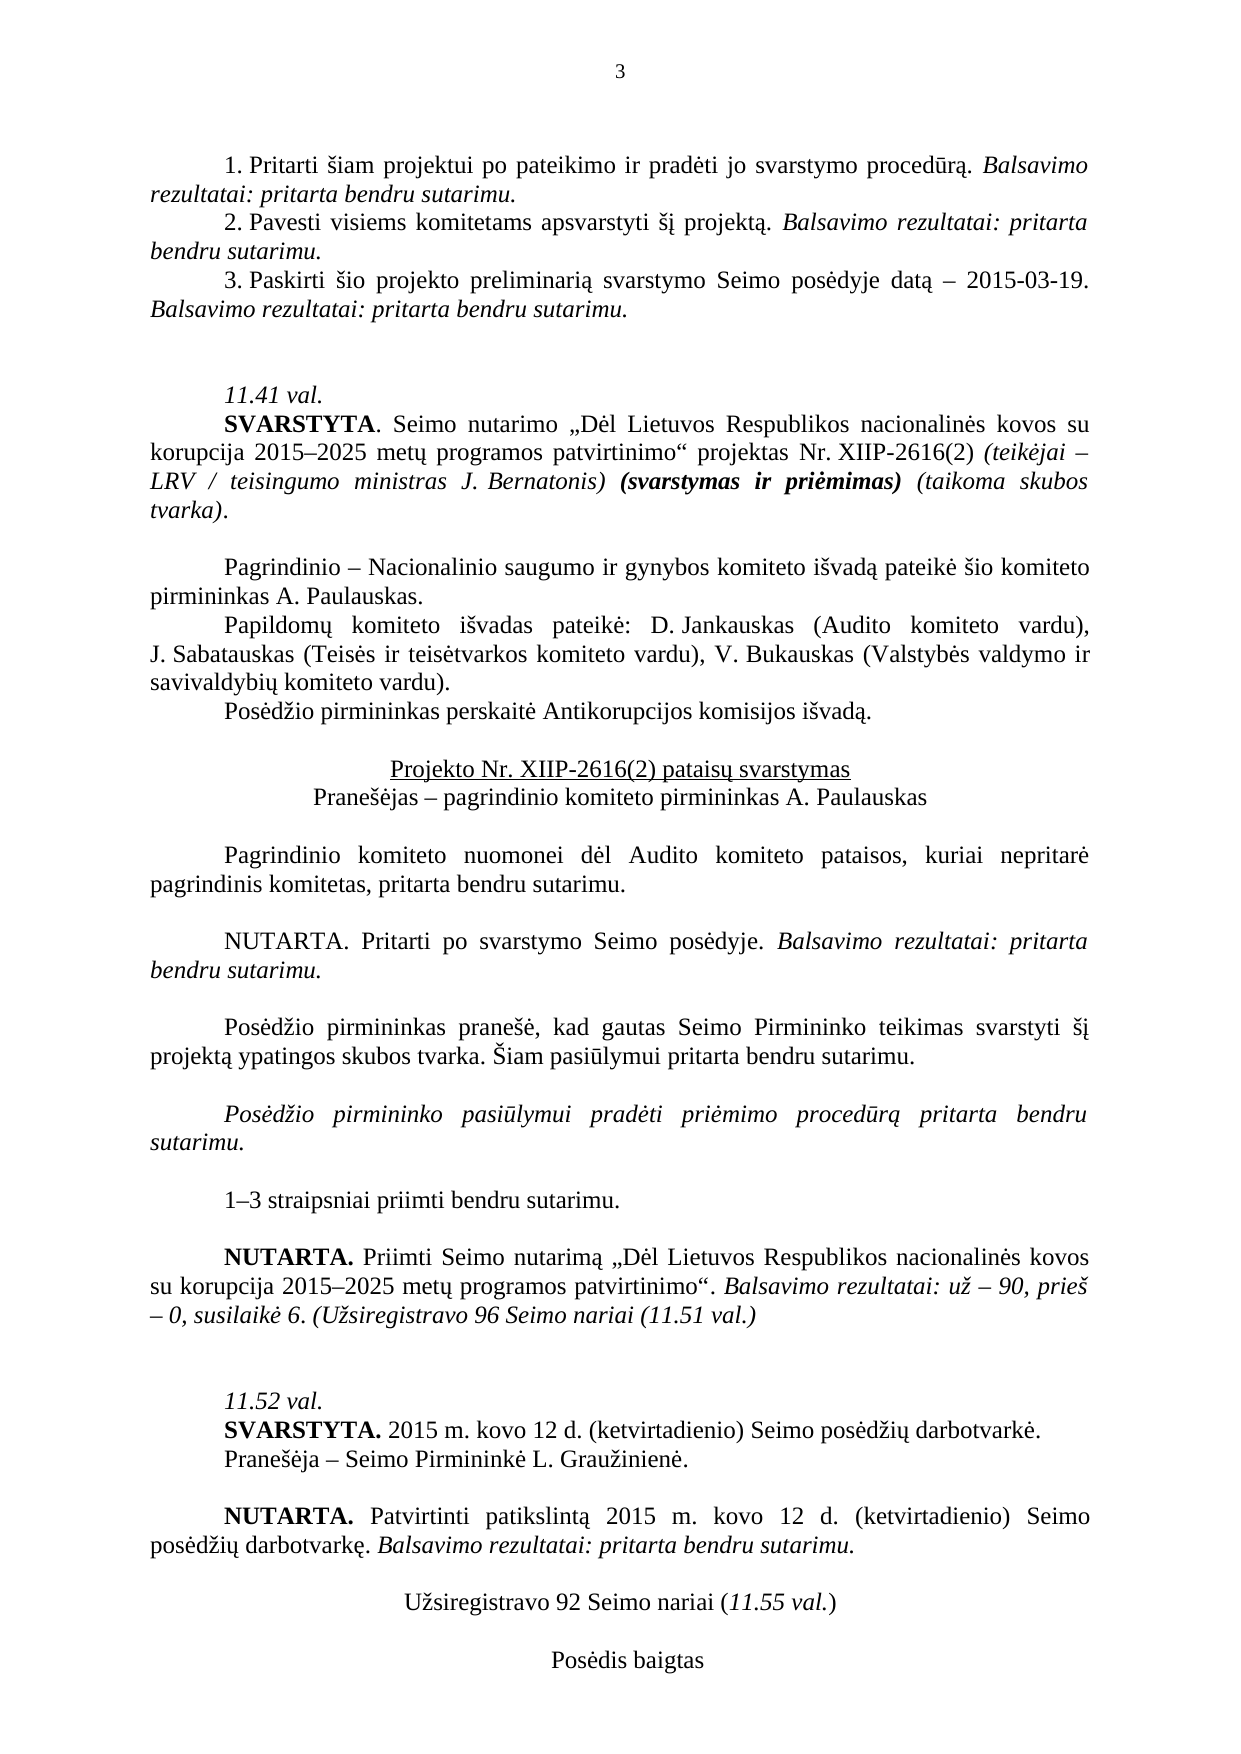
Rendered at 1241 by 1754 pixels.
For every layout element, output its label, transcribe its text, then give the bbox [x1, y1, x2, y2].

text 1. Pritarti šiam projektui po pateikimo ir pradėti jo svarstymo procedūrą. Balsavimo rezultatai: pritarta bendru sutarimu. [150, 150, 1090, 207]
text 3. Paskirti šio projekto preliminarią svarstymo Seimo posėdyje datą – 2015-03-19. Balsavimo rezultatai: pritarta bendru sutarimu. [150, 265, 1090, 322]
subtitle Projekto Nr. XIIP-2616(2) pataisų svarstymas [150, 754, 1090, 782]
text 11.41 val. [150, 380, 1090, 409]
text Pagrindinio komiteto nuomonei dėl Audito komiteto pataisos, kuriai nepritarė pagrindinis komitetas, pritarta bendru sutarimu. [150, 840, 1090, 897]
text Pranešėjas – pagrindinio komiteto pirmininkas A. Paulauskas [150, 782, 1090, 811]
text SVARSTYTA. 2015 m. kovo 12 d. (ketvirtadienio) Seimo posėdžių darbotvarkė. [150, 1415, 1090, 1444]
text NUTARTA. Priimti Seimo nutarimą „Dėl Lietuvos Respublikos nacionalinės kovos su korupcija 2015–2025 metų programos patvirtinimo“. Balsavimo rezultatai: už – 90, prieš – 0, susilaikė 6. (Užsiregistravo 96 Seimo nariai (11.51 val.) [150, 1242, 1090, 1329]
text Posėdžio pirmininko pasiūlymui pradėti priėmimo procedūrą pritarta bendru sutarimu. [150, 1099, 1090, 1156]
text NUTARTA. Patvirtinti patikslintą 2015 m. kovo 12 d. (ketvirtadienio) Seimo posėdžių darbotvarkę. Balsavimo rezultatai: pritarta bendru sutarimu. [150, 1501, 1090, 1559]
text Užsiregistravo 92 Seimo nariai (11.55 val.) [150, 1587, 1090, 1616]
text 2. Pavesti visiems komitetams apsvarstyti šį projektą. Balsavimo rezultatai: pritarta bendru sutarimu. [150, 207, 1090, 265]
text 11.52 val. [150, 1386, 1090, 1415]
text 1–3 straipsniai priimti bendru sutarimu. [150, 1185, 1090, 1214]
text Posėdžio pirmininkas perskaitė Antikorupcijos komisijos išvadą. [150, 696, 1090, 725]
text NUTARTA. Pritarti po svarstymo Seimo posėdyje. Balsavimo rezultatai: pritarta bendru sutarimu. [150, 926, 1090, 984]
text Pagrindinio – Nacionalinio saugumo ir gynybos komiteto išvadą pateikė šio komiteto pirmininkas A. Paulauskas. [150, 552, 1090, 610]
text Posėdžio pirmininkas pranešė, kad gautas Seimo Pirmininko teikimas svarstyti šį projektą ypatingos skubos tvarka. Šiam pasiūlymui pritarta bendru sutarimu. [150, 1012, 1090, 1070]
text Posėdis baigtas [150, 1645, 1090, 1674]
text Papildomų komiteto išvadas pateikė: D. Jankauskas (Audito komiteto vardu), J. Sabatauskas (Teisės ir teisėtvarkos komiteto vardu), V. Bukauskas (Valstybės valdymo ir savivaldybių komiteto vardu). [150, 610, 1090, 696]
text Pranešėja – Seimo Pirmininkė L. Graužinienė. [150, 1444, 1090, 1472]
text SVARSTYTA. Seimo nutarimo „Dėl Lietuvos Respublikos nacionalinės kovos su korupcija 2015–2025 metų programos patvirtinimo“ projektas Nr. XIIP-2616(2) (teikėjai – LRV / teisingumo ministras J. Bernatonis) (svarstymas ir priėmimas) (taikoma skubos tvarka). [150, 409, 1090, 524]
